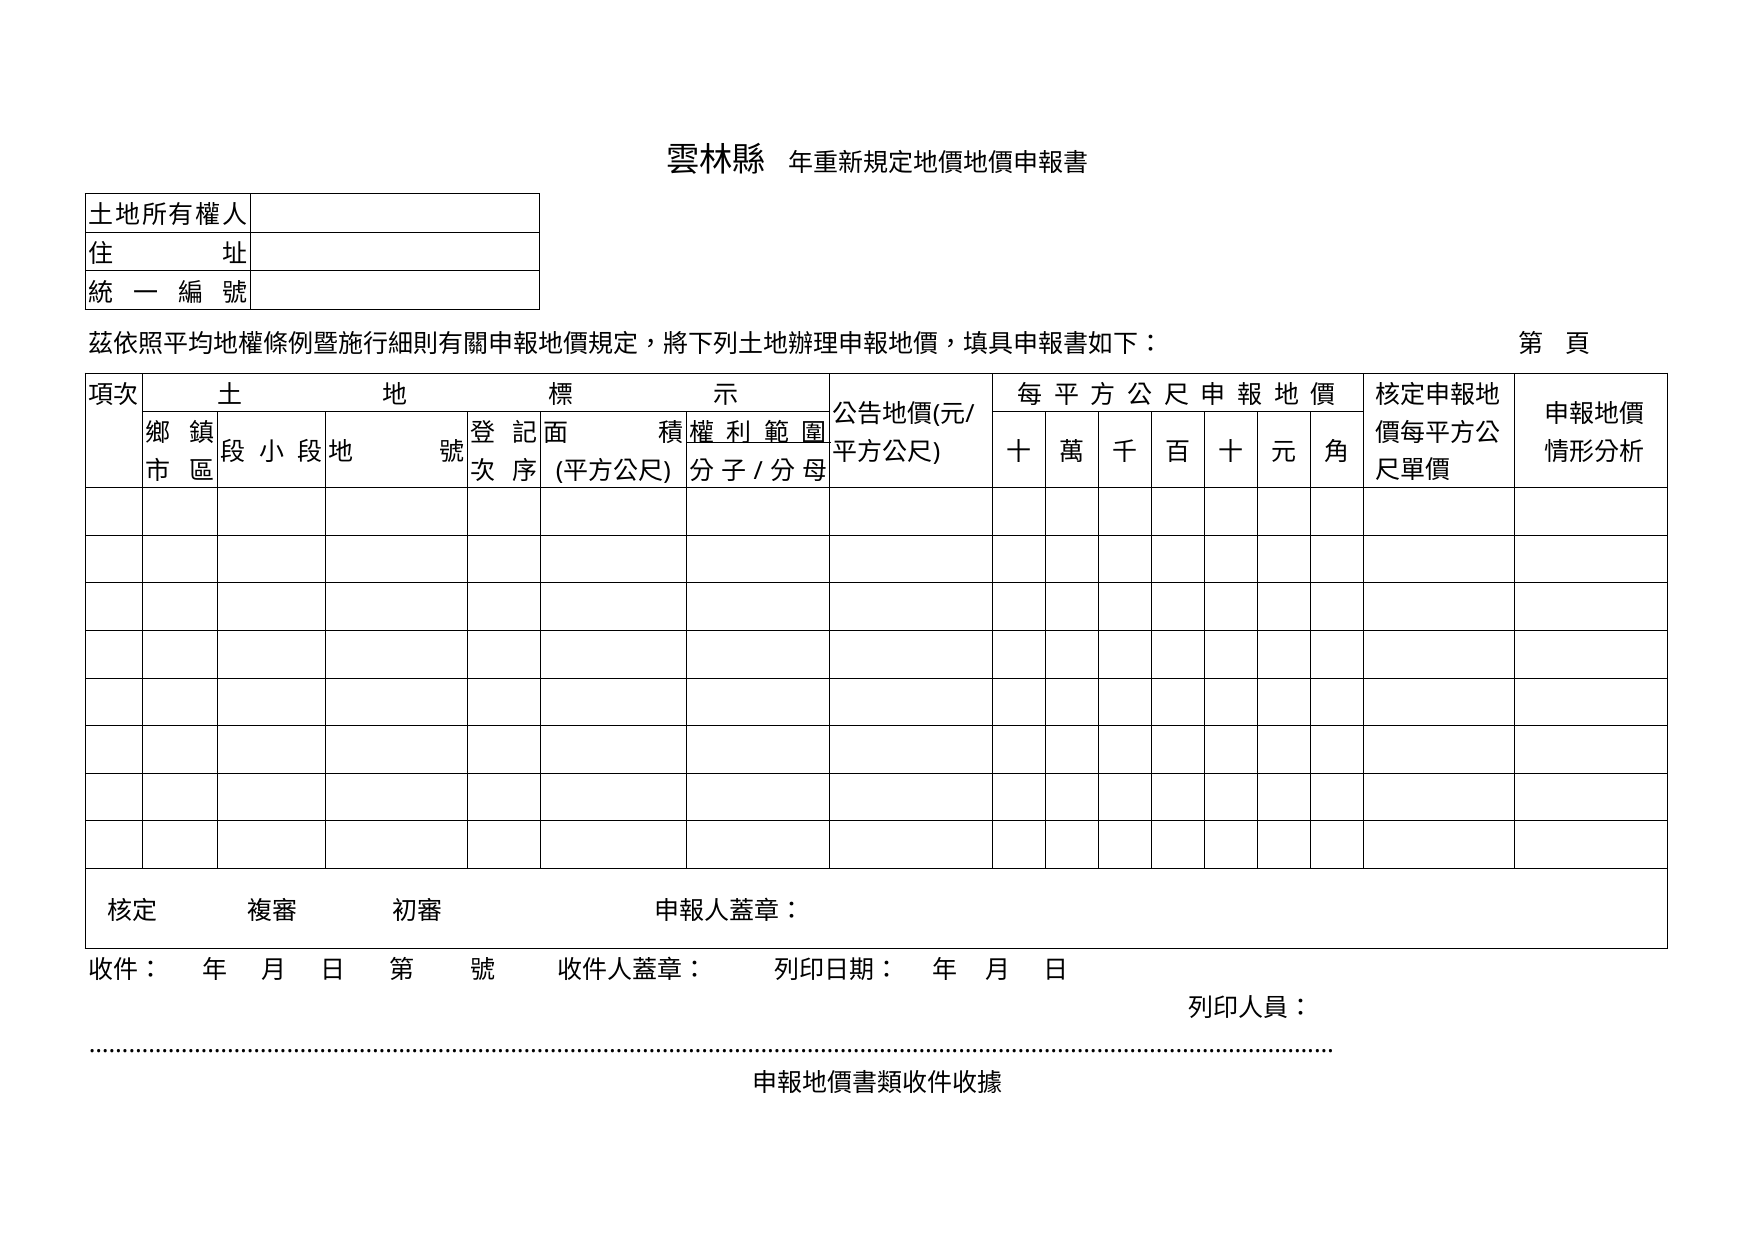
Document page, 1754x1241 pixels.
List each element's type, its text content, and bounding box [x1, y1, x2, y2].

table_cell [1515, 679, 1667, 725]
table_cell [1311, 488, 1363, 535]
table_cell [1099, 774, 1151, 820]
table_cell [1205, 631, 1257, 677]
table_cell [1046, 583, 1098, 630]
table_cell [218, 631, 325, 677]
table_cell [218, 536, 325, 582]
table_cell [326, 583, 467, 630]
table_cell [541, 536, 686, 582]
table_cell [1311, 631, 1363, 677]
text 雲林縣 年重新規定地價地價申報書 [89, 133, 1665, 181]
table_cell 統一編號 [86, 271, 250, 309]
table_cell [1205, 774, 1257, 820]
table_cell [541, 726, 686, 773]
text 收件： 年 月 日 第 號 收件人蓋章： 列印日期： 年 月 日 [89, 949, 1665, 987]
table_cell 角 [1311, 412, 1363, 487]
table_cell [143, 488, 217, 535]
table_header 土地標示 [143, 374, 829, 411]
table_cell [326, 726, 467, 773]
table_cell [1046, 488, 1098, 535]
table_cell [468, 679, 540, 725]
table_cell [830, 774, 992, 820]
table_cell [1046, 536, 1098, 582]
table_cell [1205, 583, 1257, 630]
table_cell [830, 726, 992, 773]
table_cell 權利範圍 [687, 412, 829, 442]
table_header 核定申報地價每平方公尺單價 [1364, 374, 1514, 487]
table_cell [468, 821, 540, 868]
table_cell 面積 (平方公尺) [541, 412, 686, 487]
table_cell [251, 271, 539, 309]
table_cell [541, 631, 686, 677]
table_cell [1515, 631, 1667, 677]
table_cell 十 [1205, 412, 1257, 487]
table_cell [1205, 726, 1257, 773]
table_cell [1515, 821, 1667, 868]
table_cell [1152, 821, 1204, 868]
table_cell [1152, 631, 1204, 677]
text 列印人員： [89, 987, 1665, 1024]
table_cell [218, 583, 325, 630]
table_cell [86, 726, 142, 773]
table_cell [1152, 536, 1204, 582]
table_cell [1258, 774, 1310, 820]
table_cell [1046, 631, 1098, 677]
table_cell [218, 488, 325, 535]
table_cell [143, 726, 217, 773]
table_cell [541, 774, 686, 820]
table_cell 段小段 [218, 412, 325, 487]
table_cell [830, 536, 992, 582]
table_cell [1311, 821, 1363, 868]
table_cell [86, 583, 142, 630]
table_header 公告地價(元/平方公尺) [830, 374, 992, 487]
table_cell [541, 821, 686, 868]
table_cell 住址 [86, 233, 250, 270]
table_cell [143, 821, 217, 868]
table_cell [993, 488, 1045, 535]
table_cell [468, 536, 540, 582]
table_cell [86, 821, 142, 868]
table_cell [1515, 774, 1667, 820]
table_cell [1046, 679, 1098, 725]
table_cell [687, 488, 829, 535]
table_cell [1364, 488, 1514, 535]
table_cell 鄉鎮 市區 [143, 412, 217, 487]
table_cell [468, 774, 540, 820]
table_cell [541, 488, 686, 535]
table_cell [1046, 774, 1098, 820]
table_header 項次 [86, 374, 142, 487]
table_cell [1258, 488, 1310, 535]
table_cell [218, 821, 325, 868]
table_cell [687, 726, 829, 773]
table_cell [468, 631, 540, 677]
table_cell [86, 488, 142, 535]
table_cell [326, 679, 467, 725]
table_cell [1311, 679, 1363, 725]
table_cell [468, 726, 540, 773]
table_cell [86, 679, 142, 725]
table_cell [468, 488, 540, 535]
table_cell [687, 774, 829, 820]
table_cell [326, 631, 467, 677]
table_cell [1258, 726, 1310, 773]
table_cell [1205, 821, 1257, 868]
table_cell [1364, 536, 1514, 582]
table_cell [1099, 488, 1151, 535]
table_cell [993, 679, 1045, 725]
table_cell [1364, 821, 1514, 868]
table_cell [143, 774, 217, 820]
table_cell 十 [993, 412, 1045, 487]
table_cell [993, 726, 1045, 773]
table_cell 百 [1152, 412, 1204, 487]
table_cell [830, 488, 992, 535]
table_cell 千 [1099, 412, 1151, 487]
table_cell [993, 821, 1045, 868]
table_cell [1258, 679, 1310, 725]
table_cell [251, 233, 539, 270]
table_cell [541, 583, 686, 630]
table_header [251, 194, 539, 232]
table_cell 地號 [326, 412, 467, 487]
table_cell [1205, 488, 1257, 535]
table_cell [1046, 821, 1098, 868]
table_cell [1258, 583, 1310, 630]
table_cell 登記次序 [468, 412, 540, 487]
table_cell [687, 583, 829, 630]
table_cell [468, 583, 540, 630]
table_cell [1515, 583, 1667, 630]
table_cell [326, 774, 467, 820]
table_cell [1311, 536, 1363, 582]
table_cell [687, 631, 829, 677]
table_cell [1152, 774, 1204, 820]
table_cell [326, 821, 467, 868]
table_cell [218, 726, 325, 773]
table_cell [541, 679, 686, 725]
table_cell [143, 583, 217, 630]
table_cell [830, 583, 992, 630]
table_cell [1152, 679, 1204, 725]
table_cell [993, 583, 1045, 630]
text ……………………………………………………………………………………………………………………………………………………………………… [89, 1024, 1665, 1062]
table_cell [1364, 726, 1514, 773]
table_cell [830, 821, 992, 868]
table_cell [218, 679, 325, 725]
text 茲依照平均地權條例暨施行細則有關申報地價規定，將下列土地辦理申報地價，填具申報書如下： 第 頁 [89, 322, 1665, 360]
table_cell [1364, 583, 1514, 630]
table_cell [143, 679, 217, 725]
table_cell [326, 536, 467, 582]
table_cell [1152, 488, 1204, 535]
table_cell 元 [1258, 412, 1310, 487]
table_cell [1364, 631, 1514, 677]
table_cell [1152, 726, 1204, 773]
table_cell [1205, 679, 1257, 725]
table_header 申報地價 情形分析 [1515, 374, 1667, 487]
table_cell [1046, 726, 1098, 773]
table_cell [1205, 536, 1257, 582]
table_cell 分子/分母 [687, 443, 829, 487]
table_cell [1311, 726, 1363, 773]
table_cell [1099, 536, 1151, 582]
table_cell [1099, 821, 1151, 868]
table_cell [1152, 583, 1204, 630]
table_cell [1258, 536, 1310, 582]
text 申報地價書類收件收據 [89, 1062, 1665, 1099]
table_header 每平方公尺申報地價 [993, 374, 1363, 411]
table_cell [86, 774, 142, 820]
table_cell [1311, 774, 1363, 820]
table_cell [1099, 631, 1151, 677]
table_cell [1364, 679, 1514, 725]
table_cell [1515, 536, 1667, 582]
table_cell [143, 631, 217, 677]
table_cell [687, 536, 829, 582]
table_cell [86, 536, 142, 582]
table_cell [86, 631, 142, 677]
table_cell [1515, 726, 1667, 773]
table_cell [326, 488, 467, 535]
table_cell [1258, 631, 1310, 677]
table_cell [143, 536, 217, 582]
table_header 土地所有權人 [86, 194, 250, 232]
table_cell [1311, 583, 1363, 630]
table_cell [687, 821, 829, 868]
table_cell 核定 複審 初審 申報人蓋章： [86, 869, 1667, 948]
table_cell [1515, 488, 1667, 535]
table_cell 萬 [1046, 412, 1098, 487]
table_cell [1364, 774, 1514, 820]
table_cell [830, 631, 992, 677]
table_cell [993, 536, 1045, 582]
table_cell [993, 631, 1045, 677]
table_cell [687, 679, 829, 725]
table_cell [830, 679, 992, 725]
table_cell [1258, 821, 1310, 868]
table_cell [1099, 726, 1151, 773]
table_cell [1099, 679, 1151, 725]
table_cell [218, 774, 325, 820]
table_cell [1099, 583, 1151, 630]
table_cell [993, 774, 1045, 820]
